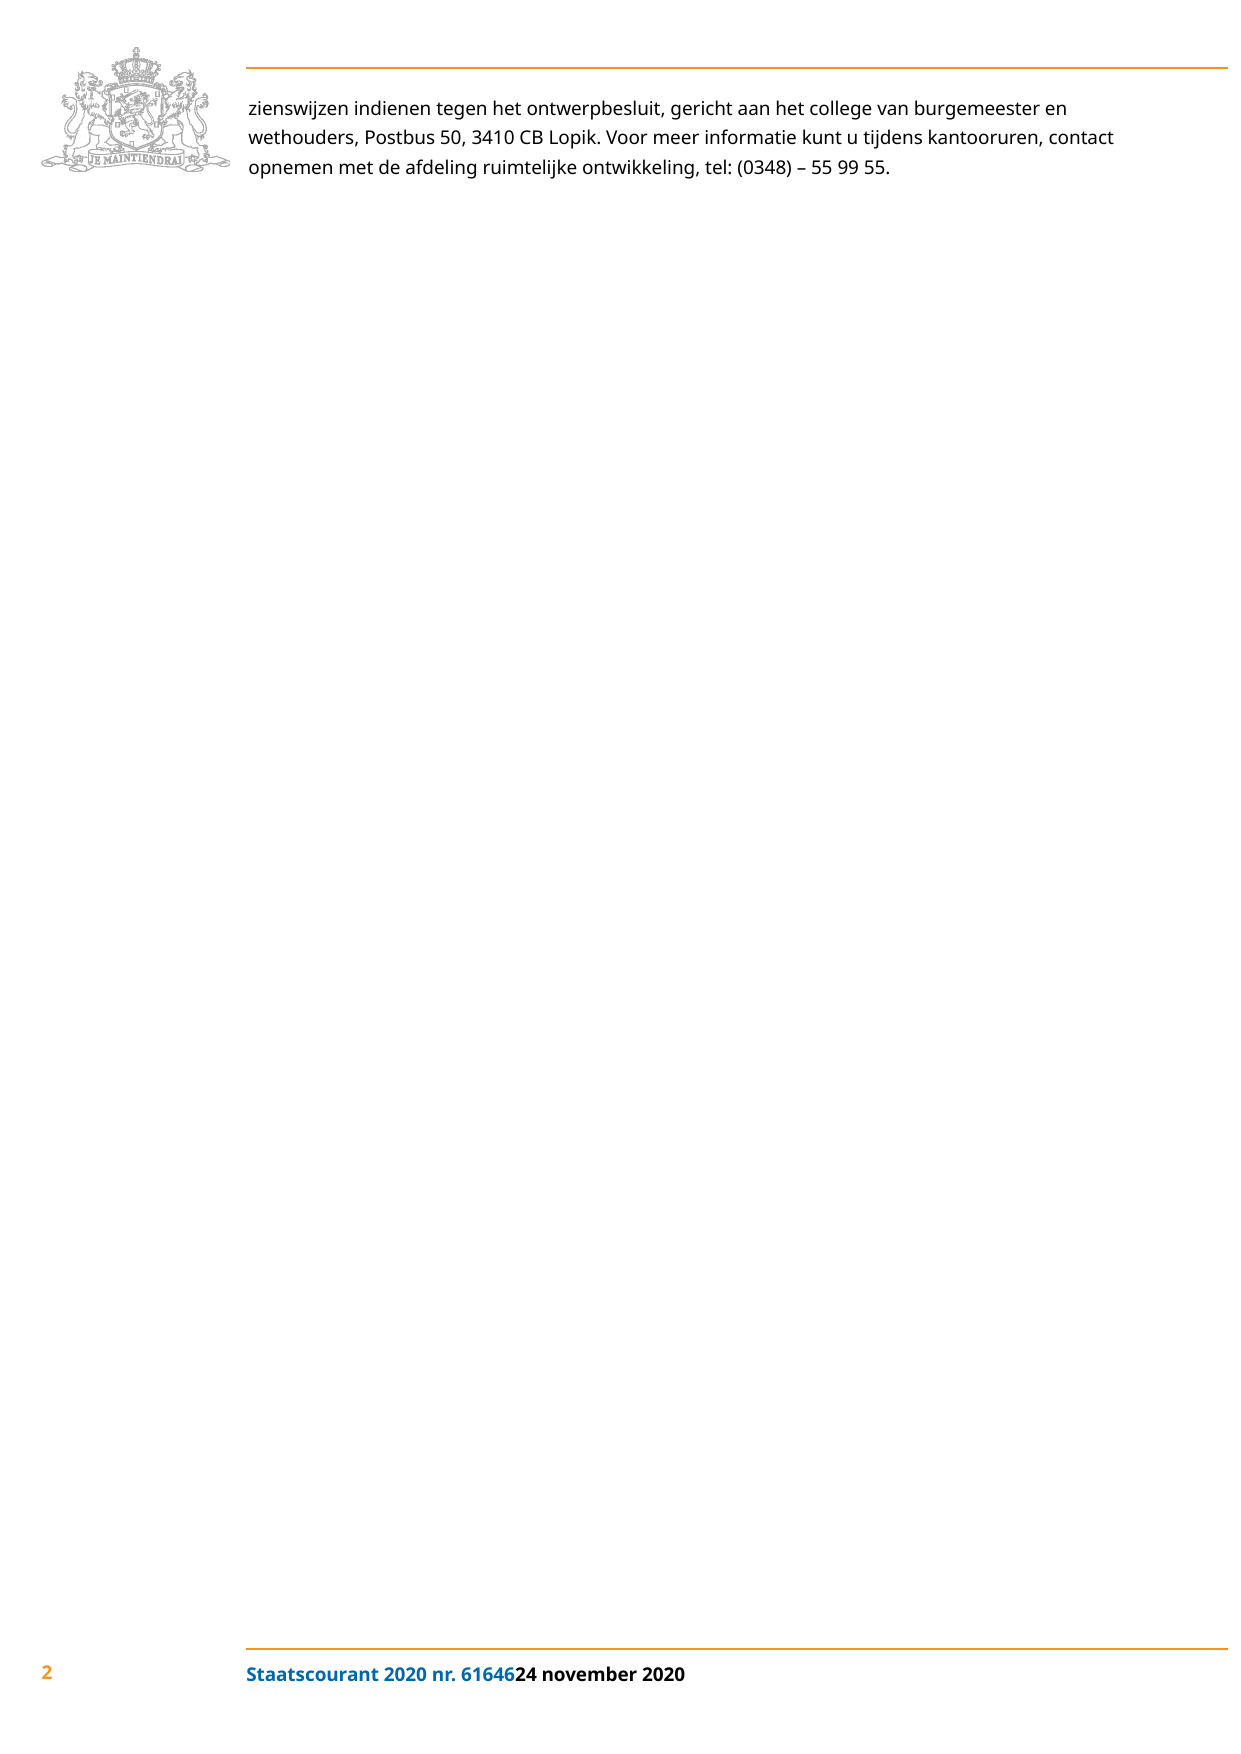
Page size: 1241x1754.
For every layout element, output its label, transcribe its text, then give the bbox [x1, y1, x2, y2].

picture [41, 47, 231, 172]
text zienswijzen indienen tegen het ontwerpbesluit, gericht aan het college van burgemeester en wethouders, Postbus 50, 3410 CB Lopik. Voor meer informatie kunt u tijdens kantooruren, contact opnemen met de afdeling ruimtelijke ontwikkeling, tel: (0348) – 55 99 55. [248, 95, 1152, 180]
